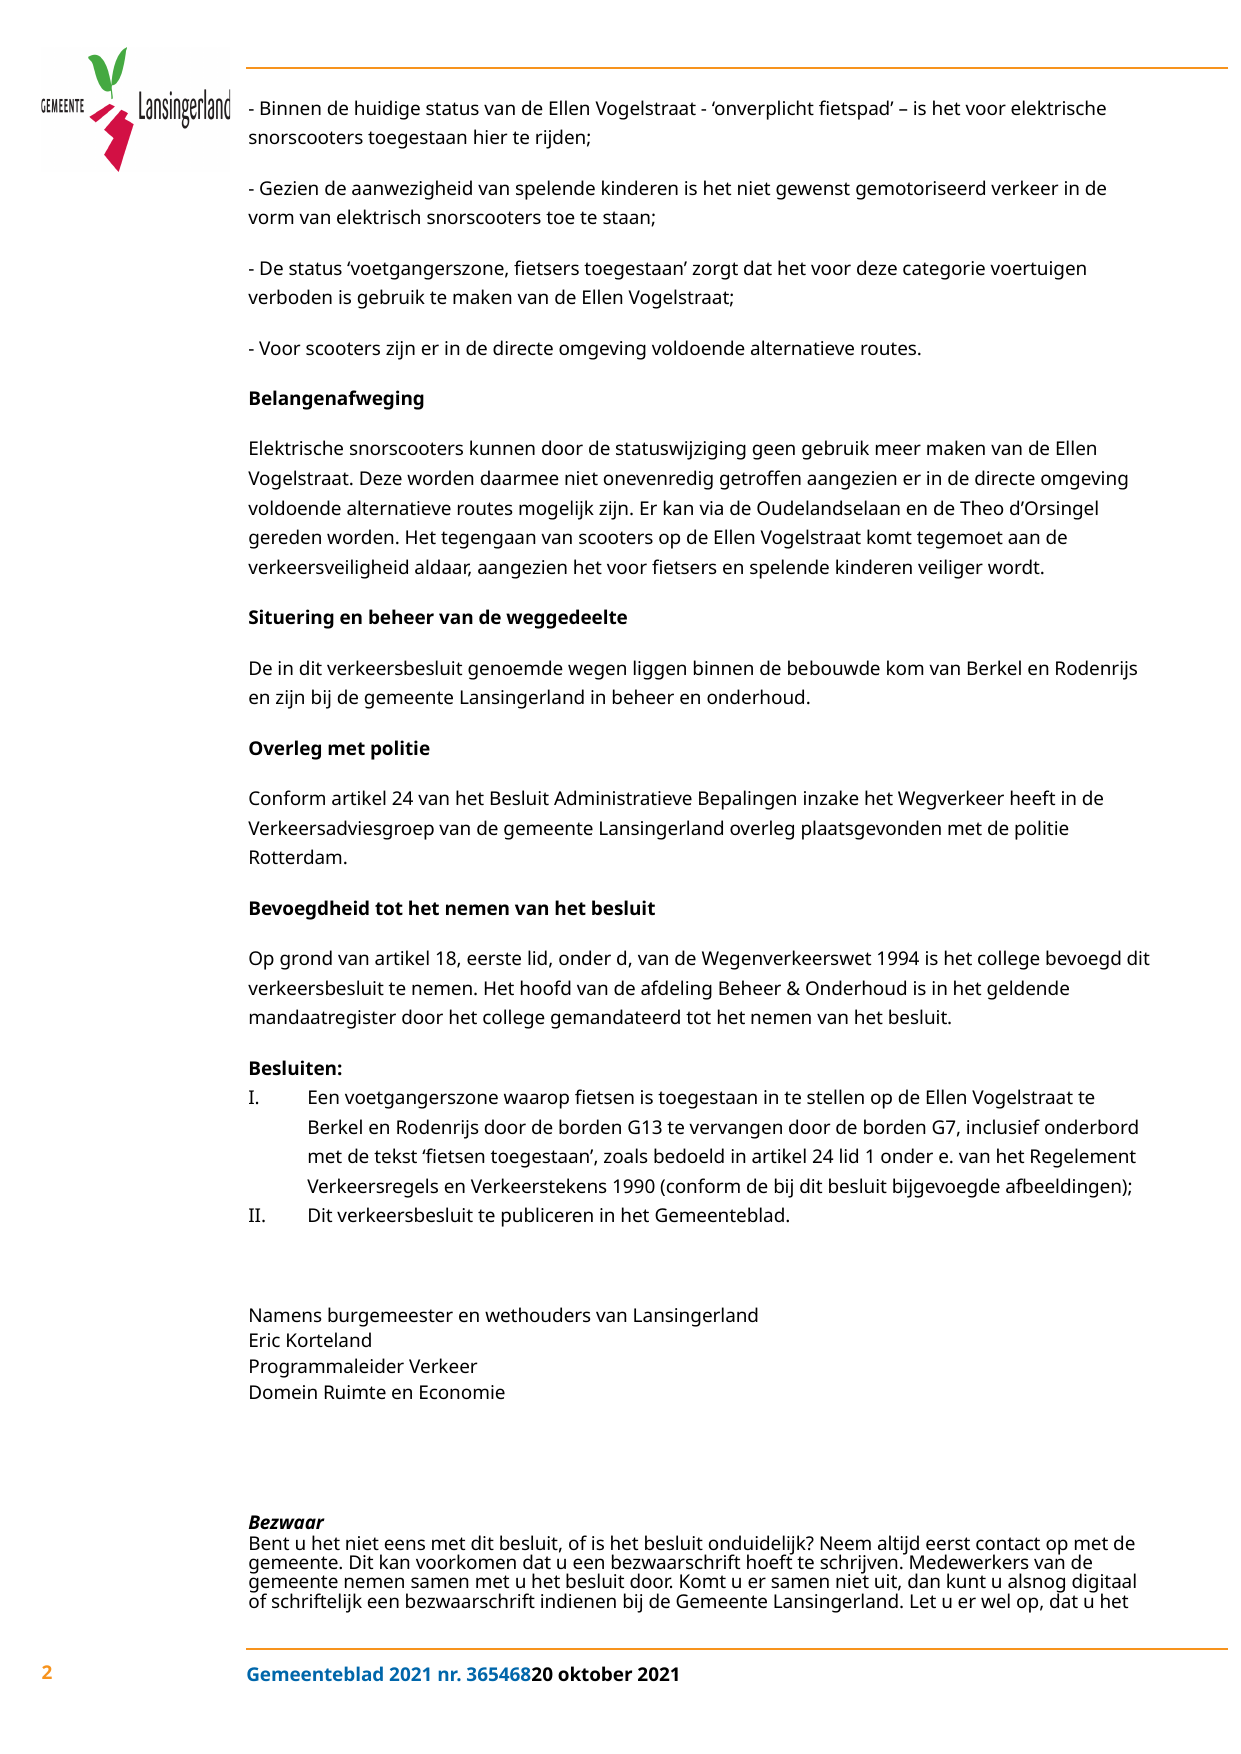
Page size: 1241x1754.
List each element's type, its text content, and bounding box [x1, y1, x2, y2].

text De in dit verkeersbesluit genoemde wegen liggen binnen de be­bouw­de kom van Berkel en Rodenrijs en zijn bij de gemeente Lansingerland in beheer en onderhoud. [248, 655, 1152, 710]
list Dit verkeersbesluit te publiceren in het Gemeenteblad. [248, 1203, 1152, 1228]
text Bent u het niet eens met dit besluit, of is het besluit onduidelijk? Neem altijd eerst contact op met de gemeente. Dit kan voorkomen dat u een bezwaarschrift hoeft te schrijven. Medewerkers van de gemeente nemen samen met u het besluit door. Komt u er samen niet uit, dan kunt u alsnog digitaal of schriftelijk een bezwaarschrift indienen bij de Gemeente Lansingerland. Let u er wel op, dat u het [248, 1535, 1152, 1612]
text Besluiten: [248, 1055, 1152, 1081]
text Situering en beheer van de weggedeelte [248, 604, 1152, 630]
text - Binnen de huidige status van de Ellen Vogelstraat - ‘onverplicht fietspad’ – is het voor elektrische snorscooters toegestaan hier te rijden; [248, 95, 1152, 150]
text Namens burgemeester en wethouders van Lansingerland [248, 1302, 1152, 1328]
picture [41, 47, 231, 172]
text Bevoegdheid tot het nemen van het besluit [248, 895, 1152, 921]
text Conform artikel 24 van het Besluit Administratieve Bepalingen inzake het Wegverkeer heeft in de Verkeersadviesgroep van de gemeente Lansingerland overleg plaatsgevonden met de politie Rotterdam. [248, 785, 1152, 870]
text - Gezien de aanwezigheid van spelende kinderen is het niet gewenst gemotoriseerd verkeer in de vorm van elektrisch snorscooters toe te staan; [248, 175, 1152, 230]
text Bezwaar [248, 1509, 1152, 1535]
text Elektrische snorscooters kunnen door de statuswijziging geen gebruik meer maken van de Ellen Vogelstraat. Deze worden daarmee niet onevenredig getroffen aangezien er in de directe omgeving voldoende alternatieve routes mogelijk zijn. Er kan via de Oudelandselaan en de Theo d’Orsingel gereden worden. Het tegengaan van scooters op de Ellen Vogelstraat komt tegemoet aan de verkeersveiligheid aldaar, aangezien het voor fietsers en spelende kinderen veiliger wordt. [248, 436, 1152, 580]
text - Voor scooters zijn er in de directe omgeving voldoende alternatieve routes. [248, 335, 1152, 361]
text Op grond van artikel 18, eerste lid, onder d, van de Wegenverkeerswet 1994 is het college bevoegd dit verkeersbesluit te nemen. Het hoofd van de afdeling Beheer & Onderhoud is in het geldende mandaatregister door het college gemandateerd tot het nemen van het besluit. [248, 945, 1152, 1030]
text - De status ‘voetgangerszone, fietsers toegestaan’ zorgt dat het voor deze categorie voertuigen verboden is gebruik te maken van de Ellen Vogelstraat; [248, 255, 1152, 310]
text Domein Ruimte en Economie [248, 1379, 1152, 1405]
text Programmaleider Verkeer [248, 1353, 1152, 1379]
text Overleg met politie [248, 735, 1152, 761]
list Een voetgangerszone waarop fietsen is toegestaan in te stellen op de Ellen Vogelstraat te Berkel en Rodenrijs door de borden G13 te vervangen door de borden G7, inclusief onderbord met de tekst ‘fietsen toegestaan’, zoals bedoeld in artikel 24 lid 1 onder e. van het Regelement Verkeersregels en Verkeerstekens 1990 (conform de bij dit besluit bijgevoegde afbeeldingen); [248, 1084, 1152, 1199]
text Eric Korteland [248, 1328, 1152, 1353]
text Belangenafweging [248, 385, 1152, 411]
